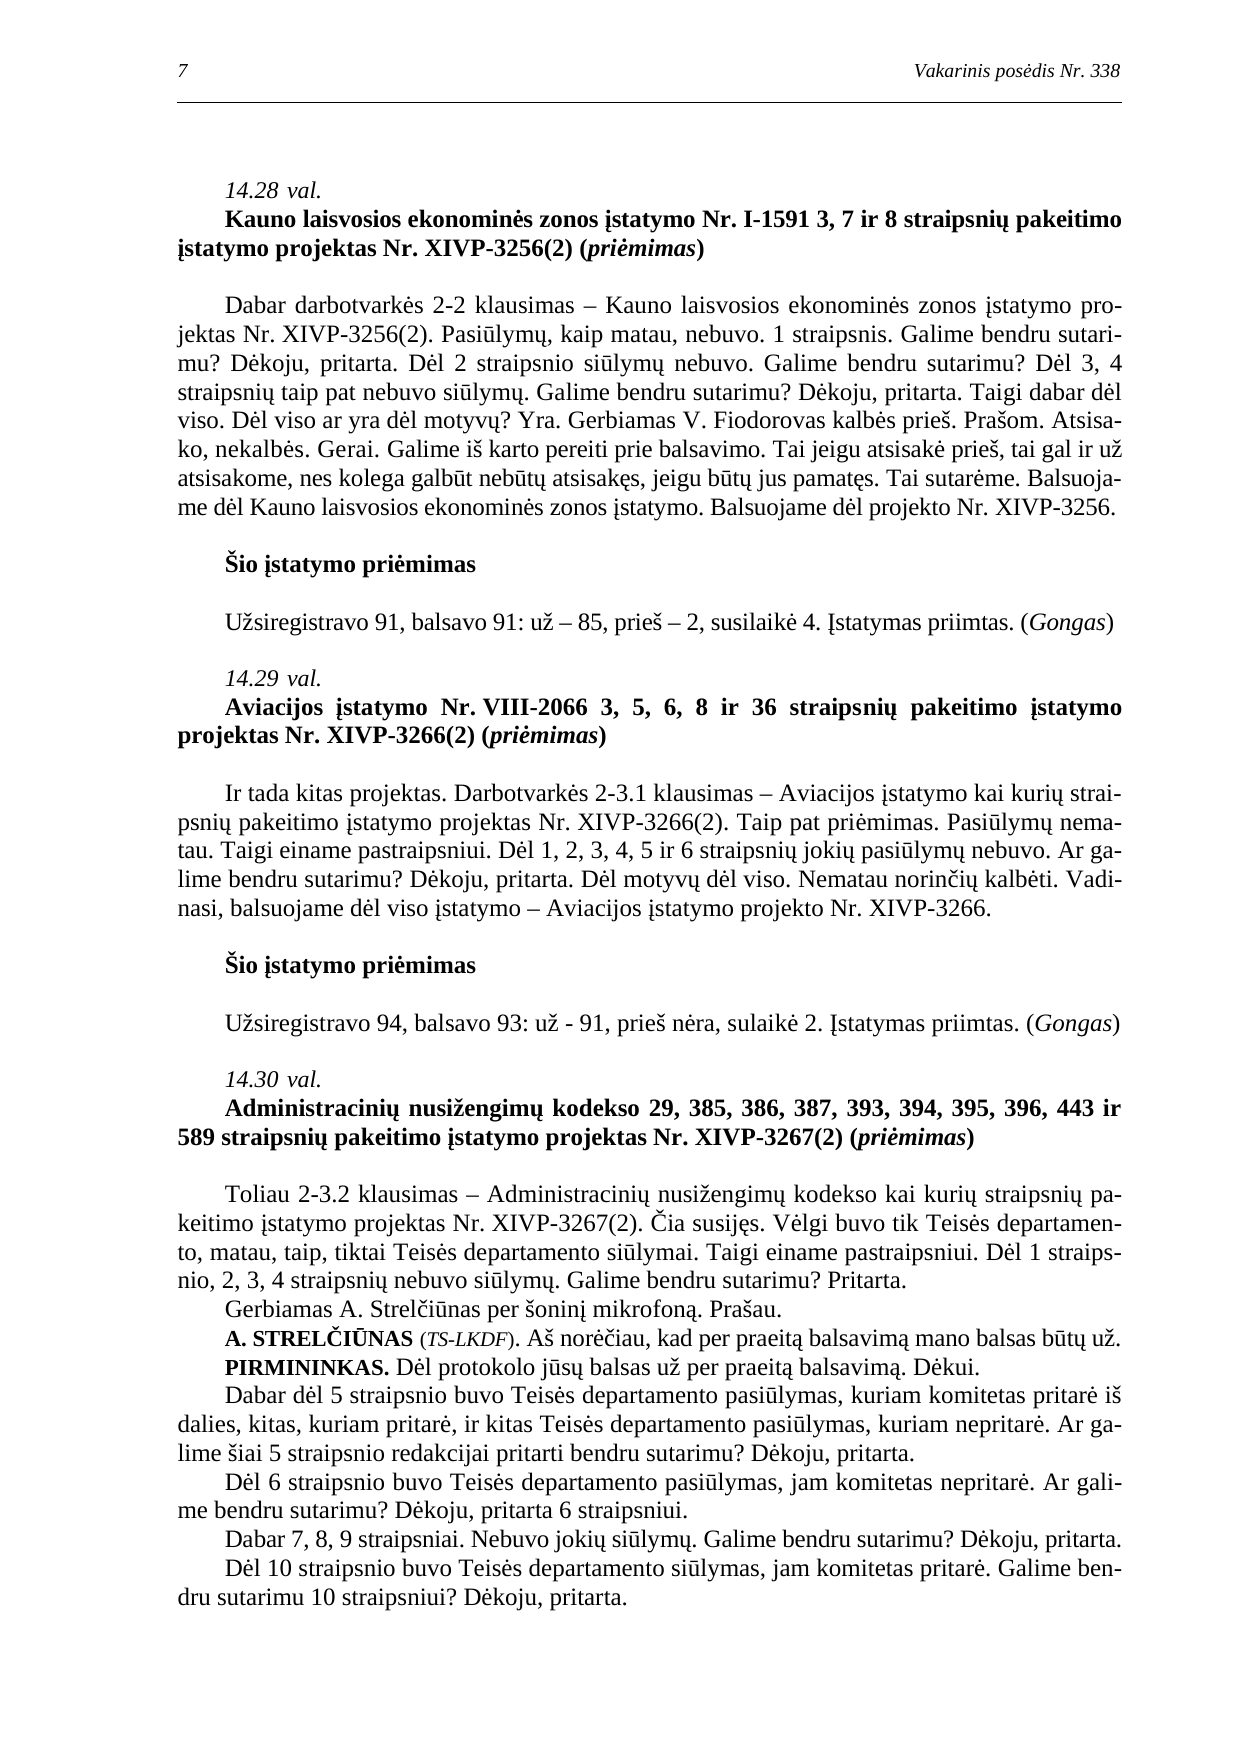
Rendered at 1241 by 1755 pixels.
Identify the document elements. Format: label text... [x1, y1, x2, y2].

text Dėl 6 straips­nio bu­vo Tei­sės de­par­ta­men­to pa­siū­ly­mas, jam ko­mi­te­tas ne­pri­ta­rė. Ar ga­li­me ben­dru su­ta­ri­mu? Dė­ko­ju, pri­tar­ta 6 straips­niui. [177, 1467, 1122, 1524]
text Da­bar dar­bo­tvarkės 2-2 klau­si­mas – Kau­no lais­vo­sios eko­no­mi­nės zo­nos įsta­ty­mo pro­jek­tas Nr. XIVP-3256(2). Pa­siū­ly­mų, kaip ma­tau, ne­bu­vo. 1 straips­nis. Ga­li­me ben­dru su­ta­ri­mu? Dė­ko­ju, pri­tar­ta. Dėl 2 straips­nio siū­ly­mų ne­bu­vo. Ga­li­me ben­dru su­ta­ri­mu? Dėl 3, 4 straips­nių taip pat ne­bu­vo siū­ly­mų. Ga­li­me ben­dru su­ta­ri­mu? Dė­ko­ju, pri­tar­ta. Tai­gi da­bar dėl vi­so. Dėl vi­so ar yra dėl mo­ty­vų? Yra. Ger­bia­mas V. Fio­do­ro­vas kal­bės prieš. Pra­šom. At­si­sa­ko, ne­kal­bės. Ge­rai. Ga­li­me iš kar­to per­ei­ti prie bal­sa­vi­mo. Tai jei­gu at­si­sa­kė prieš, tai gal ir už at­si­sa­ko­me, nes ko­le­ga gal­būt ne­bū­tų at­si­sa­kęs, jei­gu bū­tų jus pa­ma­tęs. Tai su­ta­rė­me. Bal­suo­ja­me dėl Kau­no lais­vo­sios eko­no­mi­nės zo­nos įsta­ty­mo. Bal­suo­ja­me dėl pro­jek­to Nr. XIVP-3256. [177, 290, 1122, 520]
text Da­bar 7, 8, 9 straips­niai. Ne­bu­vo jo­kių siū­ly­mų. Ga­li­me ben­dru su­ta­ri­mu? Dė­ko­ju, pri­tar­ta. [177, 1524, 1122, 1553]
text Da­bar dėl 5 straips­nio bu­vo Tei­sės de­par­ta­men­to pa­siū­ly­mas, ku­riam ko­mi­te­tas pri­ta­rė iš da­lies, ki­tas, ku­riam pri­ta­rė, ir ki­tas Tei­sės de­par­ta­men­to pa­siū­ly­mas, ku­riam ne­pri­ta­rė. Ar ga­li­me šiai 5 straips­nio re­dak­ci­jai pri­tar­ti ben­dru su­ta­ri­mu? Dė­ko­ju, pri­tar­ta. [177, 1381, 1122, 1467]
text Dėl 10 straips­nio bu­vo Tei­sės de­par­ta­men­to siū­ly­mas, jam ko­mi­te­tas pri­ta­rė. Ga­li­me ben­dru su­ta­ri­mu 10 straips­niui? Dė­ko­ju, pri­tar­ta. [177, 1553, 1122, 1611]
text PIRMININKAS. Dėl pro­to­ko­lo jū­sų bal­sas už per pra­ei­tą bal­sa­vi­mą. Dė­kui. [177, 1352, 1122, 1381]
text Avia­ci­jos įsta­ty­mo Nr. VIII-2066 3, 5, 6, 8 ir 36 straips­nių pa­kei­ti­mo įsta­ty­mo projek­tas Nr. XIVP-3266(2) (pri­ėmi­mas) [177, 692, 1122, 749]
text Už­si­re­gist­ra­vo 91, bal­sa­vo 91: už – 85, prieš – 2, su­si­lai­kė 4. Įsta­ty­mas pri­im­tas. (Gon­gas) [177, 607, 1122, 635]
text To­liau 2-3.2 klau­si­mas – Ad­mi­nist­ra­ci­nių nu­si­žen­gi­mų ko­dek­so kai ku­rių straips­nių pa­kei­ti­mo įsta­ty­mo pro­jek­tas Nr. XIVP-3267(2). Čia su­si­jęs. Vėl­gi bu­vo tik Tei­sės de­par­ta­men­to, ma­tau, taip, tik­tai Tei­sės de­par­ta­men­to siū­ly­mai. Tai­gi ei­na­me pa­straips­niui. Dėl 1 straips­nio, 2, 3, 4 straips­nių ne­bu­vo siū­ly­mų. Ga­li­me ben­dru su­ta­ri­mu? Pri­tar­ta. [177, 1179, 1122, 1294]
text Kau­no lais­vo­sios eko­no­mi­nės zo­nos įsta­ty­mo Nr. I-1591 3, 7 ir 8 straips­nių pa­kei­ti­mo įsta­ty­mo pro­jek­tas Nr. XIVP-3256(2) (pri­ėmi­mas) [177, 204, 1122, 262]
text Ir ta­da ki­tas pro­jek­tas. Dar­bo­tvarkės 2-3.1 klau­si­mas – Avia­ci­jos įsta­ty­mo kai ku­rių strai­ps­nių pa­kei­ti­mo įsta­ty­mo pro­jek­tas Nr. XIVP-3266(2). Taip pat pri­ėmi­mas. Pa­siū­ly­mų ne­ma­tau. Tai­gi ei­na­me pa­straips­niui. Dėl 1, 2, 3, 4, 5 ir 6 straips­nių jo­kių pa­siū­ly­mų ne­bu­vo. Ar ga­li­me ben­dru su­ta­ri­mu? Dė­ko­ju, pri­tar­ta. Dėl mo­ty­vų dėl vi­so. Ne­ma­tau no­rin­čių kal­bė­ti. Va­di­na­si, bal­suo­ja­me dėl vi­so įsta­ty­mo – Avia­ci­jos įsta­ty­mo pro­jek­to Nr. XIVP-3266. [177, 778, 1122, 922]
text A. STRELČIŪNAS (TS-LKDF). Aš no­rė­čiau, kad per pra­ei­tą bal­sa­vi­mą ma­no bal­sas bū­tų už. [177, 1323, 1122, 1352]
text 14.30 val. [224, 1065, 1122, 1093]
text Šio įsta­ty­mo pri­ėmi­mas [177, 549, 1122, 578]
text Šio įsta­ty­mo pri­ėmi­mas [177, 950, 1122, 979]
text 14.28 val. [224, 176, 1122, 204]
text 14.29 val. [224, 664, 1122, 692]
text Ad­mi­nist­ra­ci­nių nu­si­žen­gi­mų ko­dek­so 29, 385, 386, 387, 393, 394, 395, 396, 443 ir 589 straips­nių pa­kei­ti­mo įsta­ty­mo pro­jek­tas Nr. XIVP-3267(2) (pri­ėmi­mas) [177, 1093, 1122, 1151]
text Už­si­re­gist­ra­vo 94, bal­sa­vo 93: už - 91, prieš nė­ra, su­lai­kė 2. Įsta­ty­mas pri­im­tas. (Gon­gas) [177, 1008, 1122, 1037]
text Ger­bia­mas A. Strel­čiū­nas per šo­ni­nį mik­ro­fo­ną. Pra­šau. [177, 1294, 1122, 1323]
